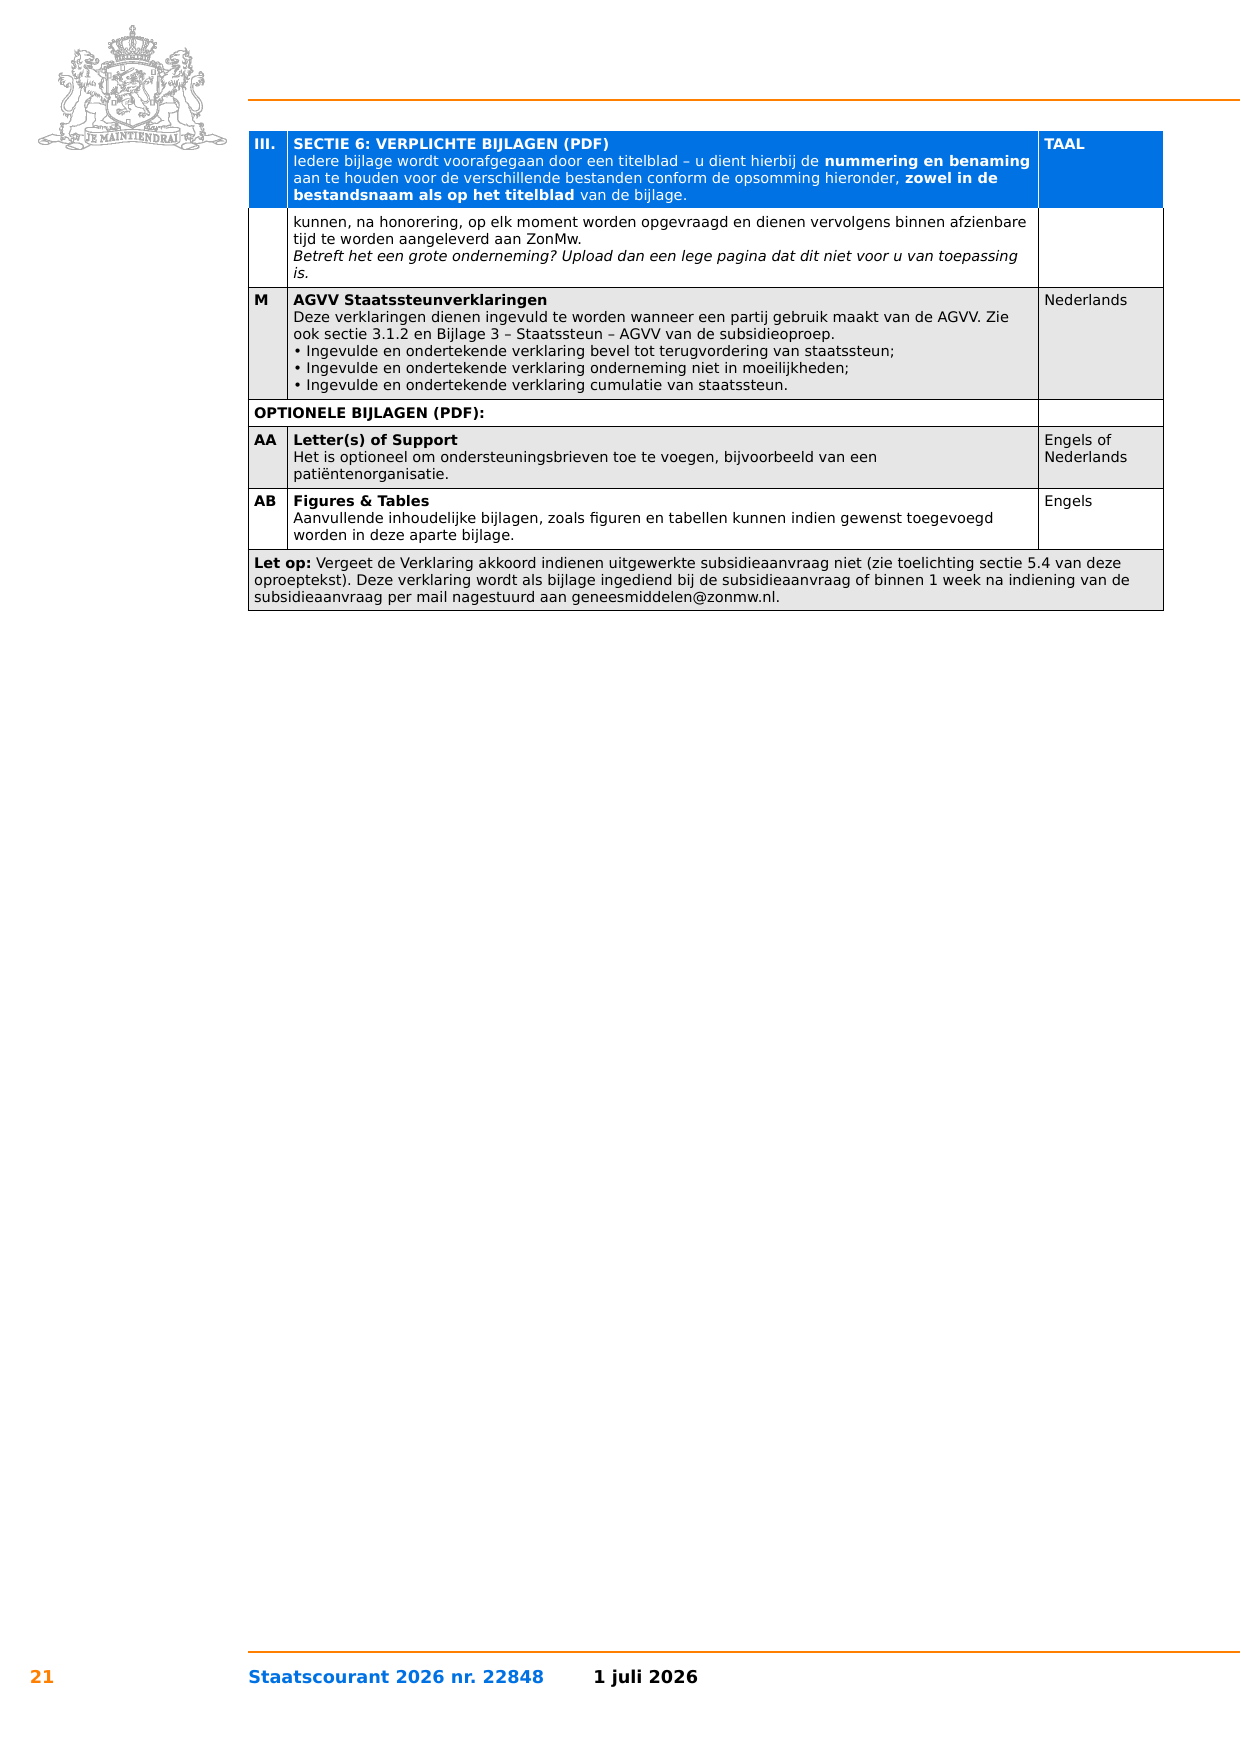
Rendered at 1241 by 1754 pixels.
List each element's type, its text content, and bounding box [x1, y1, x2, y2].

table_cell AGVV Staatssteunverklaringen Deze verklaringen dienen ingevuld te worden wanneer een partij gebruik maakt van de AGVV. Zie ook sectie 3.1.2 en Bijlage 3 – Staatssteun – AGVV van de subsidieoproep. • Ingevulde en ondertekende verklaring bevel tot terugvordering van staatssteun; • Ingevulde en ondertekende verklaring onderneming niet in moeilijkheden; • Ingevulde en ondertekende verklaring cumulatie van staatssteun. [288, 288, 1038, 399]
table_cell AA [249, 427, 287, 488]
table_cell Figures & Tables Aanvullende inhoudelijke bijlagen, zoals figuren en tabellen kunnen indien gewenst toegevoegd worden in deze aparte bijlage. [288, 489, 1038, 549]
table_cell Let op: Vergeet de Verklaring akkoord indienen uitgewerkte subsidieaanvraag niet (zie toelichting sectie 5.4 van deze oproeptekst). Deze verklaring wordt als bijlage ingediend bij de subsidieaanvraag of binnen 1 week na indiening van de subsidieaanvraag per mail nagestuurd aan geneesmiddelen@zonmw.nl. [249, 550, 1163, 610]
table_cell kunnen, na honorering, op elk moment worden opgevraagd en dienen vervolgens binnen afzienbare tijd te worden aangeleverd aan ZonMw. Betreft het een grote onderneming? Upload dan een lege pagina dat dit niet voor u van toepassing is. [288, 209, 1038, 287]
table_cell [1039, 400, 1163, 426]
table_cell [249, 209, 287, 287]
table_cell M [249, 288, 287, 399]
table_cell Engels of Nederlands [1039, 427, 1163, 488]
table_header SECTIE 6: VERPLICHTE BIJLAGEN (PDF) Iedere bijlage wordt voorafgegaan door een titelblad – u dient hierbij de nummering en benaming aan te houden voor de verschillende bestanden conform de opsomming hieronder, zowel in de bestandsnaam als op het titelblad van de bijlage. [288, 131, 1038, 208]
table_header TAAL [1039, 131, 1163, 208]
table_cell OPTIONELE BIJLAGEN (PDF): [249, 400, 1038, 426]
table_cell Nederlands [1039, 288, 1163, 399]
table_header III. [249, 131, 287, 208]
table_cell AB [249, 489, 287, 549]
picture [38, 25, 227, 150]
table_cell Engels [1039, 489, 1163, 549]
table_cell Letter(s) of Support Het is optioneel om ondersteuningsbrieven toe te voegen, bijvoorbeeld van een patiëntenorganisatie. [288, 427, 1038, 488]
table_cell [1039, 209, 1163, 287]
